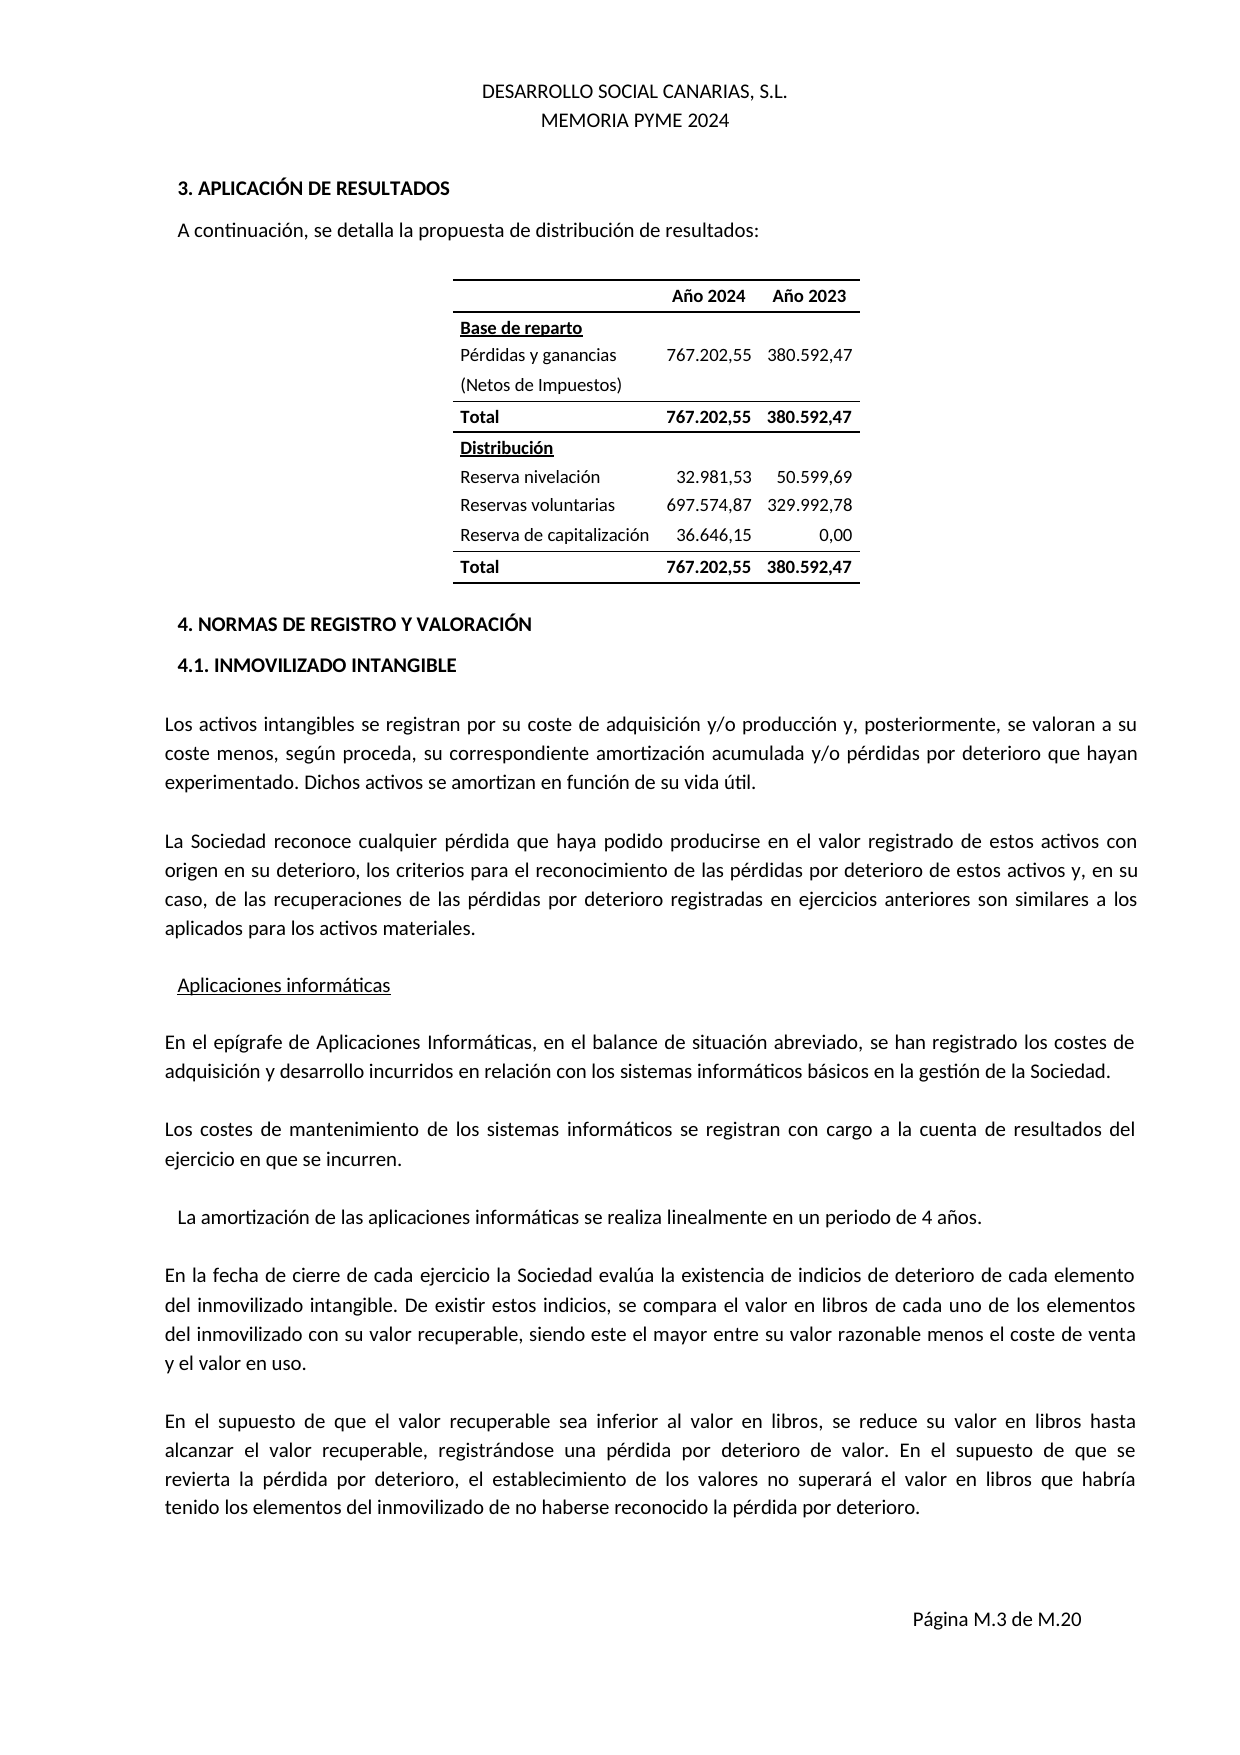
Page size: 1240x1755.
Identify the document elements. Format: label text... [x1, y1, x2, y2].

table_cell 380.592,47 [759, 402, 860, 431]
text En el epígrafe de Aplicaciones Informáticas, en el balance de situación abreviado, se han registrado los costes de adquisición y desarrollo incurridos en relación con los sistemas informáticos básicos en la gestión de la Sociedad. [164, 1029, 1136, 1084]
text La Sociedad reconoce cualquier pérdida que haya podido producirse en el valor registrado de estos activos con origen en su deterioro, los criterios para el reconocimiento de las pérdidas por deterioro de estos activos y, en su caso, de las recuperaciones de las pérdidas por deterioro registradas en ejercicios anteriores son similares a los aplicados para los activos materiales. [164, 828, 1138, 941]
table_header [453, 281, 659, 311]
table_cell 697.574,87 [659, 492, 759, 522]
table_cell 767.202,55 [659, 552, 759, 582]
text Los activos intangibles se registran por su coste de adquisición y/o producción y, posteriormente, se valoran a su coste menos, según proceda, su correspondiente amortización acumulada y/o pérdidas por deterioro que hayan experimentado. Dichos activos se amortizan en función de su vida útil. [164, 711, 1138, 795]
table_cell [659, 313, 759, 342]
table_cell Reserva de capitalización [453, 522, 659, 551]
text En la fecha de cierre de cada ejercicio la Sociedad evalúa la existencia de indicios de deterioro de cada elemento del inmovilizado intangible. De existir estos indicios, se compara el valor en libros de cada uno de los elementos del inmovilizado con su valor recuperable, siendo este el mayor entre su valor razonable menos el coste de venta y el valor en uso. [164, 1263, 1136, 1376]
table_cell 380.592,47 [759, 342, 860, 401]
table_cell 380.592,47 [759, 552, 860, 582]
table_cell 767.202,55 [659, 402, 759, 431]
table_cell 329.992,78 [759, 492, 860, 522]
table_cell Distribución Reserva nivelación [453, 433, 659, 492]
table_cell 767.202,55 [659, 342, 759, 401]
table_cell 36.646,15 [659, 522, 759, 551]
table_header Año 2023 [759, 281, 860, 311]
text A continuación, se detalla la propuesta de distribución de resultados: [177, 217, 1150, 242]
table_cell Total [453, 402, 659, 431]
text La amortización de las aplicaciones informáticas se realiza linealmente en un periodo de 4 años. [177, 1204, 1150, 1230]
table_cell Total [453, 552, 659, 582]
table_header Año 2024 [659, 281, 759, 311]
list APLICACIÓN DE RESULTADOS [177, 176, 1150, 201]
table_cell 50.599,69 [759, 433, 860, 492]
list NORMAS DE REGISTRO Y VALORACIÓN [177, 611, 1150, 637]
table_cell Base de reparto [453, 313, 659, 342]
text Aplicaciones informáticas [177, 972, 1150, 998]
table_cell 32.981,53 [659, 433, 759, 492]
table_cell 0,00 [759, 522, 860, 551]
table_cell [759, 313, 860, 342]
text En el supuesto de que el valor recuperable sea inferior al valor en libros, se reduce su valor en libros hasta alcanzar el valor recuperable, registrándose una pérdida por deterioro de valor. En el supuesto de que se revierta la pérdida por deterioro, el establecimiento de los valores no superará el valor en libros que habría tenido los elementos del inmovilizado de no haberse reconocido la pérdida por deterioro. [164, 1409, 1136, 1520]
text Los costes de mantenimiento de los sistemas informáticos se registran con cargo a la cuenta de resultados del ejercicio en que se incurren. [164, 1117, 1136, 1171]
table_cell Reservas voluntarias [453, 492, 659, 522]
table_cell Pérdidas y ganancias (Netos de Impuestos) [453, 342, 659, 401]
list INMOVILIZADO INTANGIBLE [177, 653, 1150, 678]
